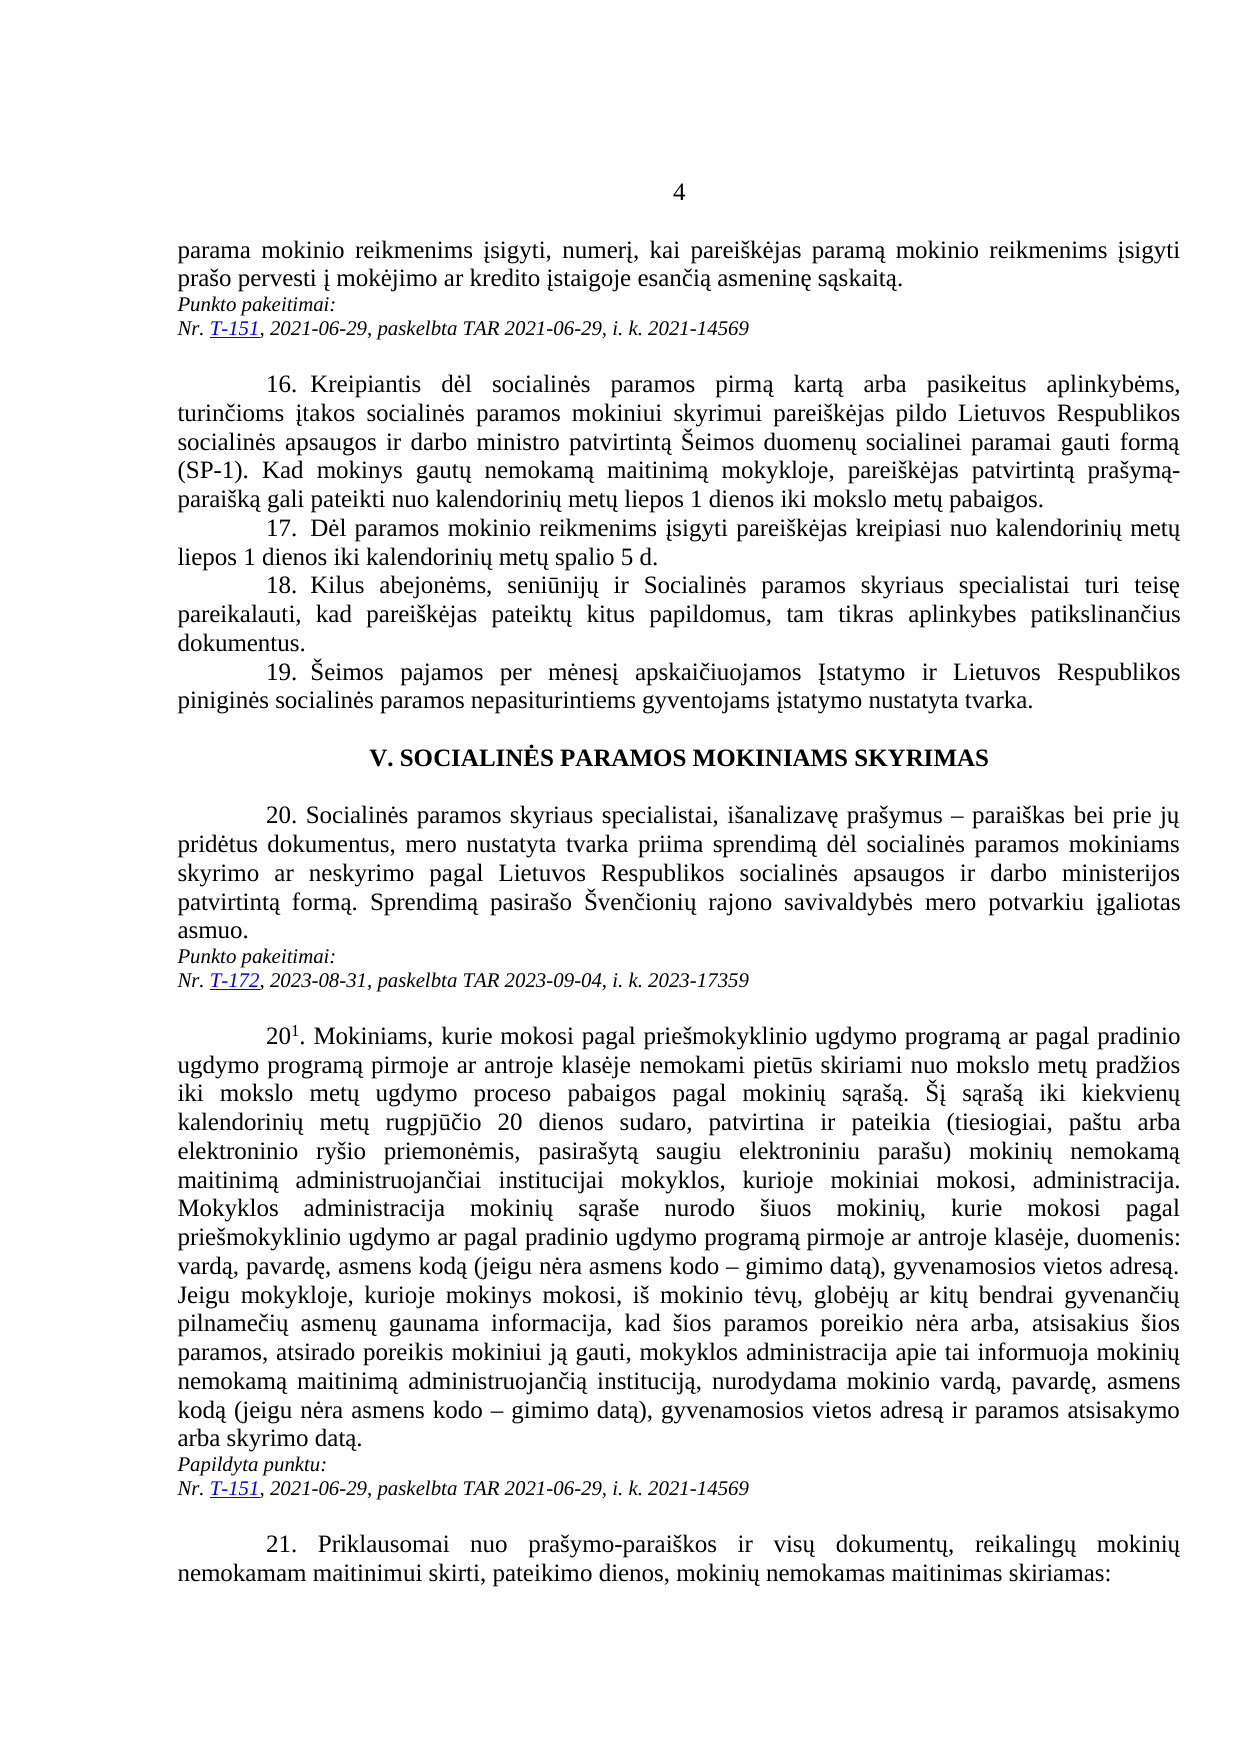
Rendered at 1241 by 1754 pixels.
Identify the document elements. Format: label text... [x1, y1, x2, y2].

text Nr. T-151, 2021-06-29, paskelbta TAR 2021-06-29, i. k. 2021-14569 [177, 1476, 1181, 1500]
text V. SOCIALINĖS PARAMOS MOKINIAMS SKYRIMAS [177, 743, 1181, 772]
text Punkto pakeitimai: [177, 292, 1181, 316]
text Punkto pakeitimai: [177, 944, 1181, 968]
text 20. Socialinės paramos skyriaus specialistai, išanalizavę prašymus – paraiškas bei prie jų pridėtus dokumentus, mero nustatyta tvarka priima sprendimą dėl socialinės paramos mokiniams skyrimo ar neskyrimo pagal Lietuvos Respublikos socialinės apsaugos ir darbo ministerijos patvirtintą formą. Sprendimą pasirašo Švenčionių rajono savivaldybės mero potvarkiu įgaliotas asmuo. [177, 800, 1181, 944]
text Papildyta punktu: [177, 1452, 1181, 1476]
text 16. Kreipiantis dėl socialinės paramos pirmą kartą arba pasikeitus aplinkybėms, turinčioms įtakos socialinės paramos mokiniui skyrimui pareiškėjas pildo Lietuvos Respublikos socialinės apsaugos ir darbo ministro patvirtintą Šeimos duomenų socialinei paramai gauti formą (SP-1). Kad mokinys gautų nemokamą maitinimą mokykloje, pareiškėjas patvirtintą prašymą-paraišką gali pateikti nuo kalendorinių metų liepos 1 dienos iki mokslo metų pabaigos. [177, 369, 1181, 513]
text Nr. T-151, 2021-06-29, paskelbta TAR 2021-06-29, i. k. 2021-14569 [177, 316, 1181, 340]
text 19. Šeimos pajamos per mėnesį apskaičiuojamos Įstatymo ir Lietuvos Respublikos piniginės socialinės paramos nepasiturintiems gyventojams įstatymo nustatyta tvarka. [177, 657, 1181, 714]
text 18. Kilus abejonėms, seniūnijų ir Socialinės paramos skyriaus specialistai turi teisę pareikalauti, kad pareiškėjas pateiktų kitus papildomus, tam tikras aplinkybes patikslinančius dokumentus. [177, 570, 1181, 657]
text parama mokinio reikmenims įsigyti, numerį, kai pareiškėjas paramą mokinio reikmenims įsigyti prašo pervesti į mokėjimo ar kredito įstaigoje esančią asmeninę sąskaitą. [177, 235, 1181, 292]
text 201. Mokiniams, kurie mokosi pagal priešmokyklinio ugdymo programą ar pagal pradinio ugdymo programą pirmoje ar antroje klasėje nemokami pietūs skiriami nuo mokslo metų pradžios iki mokslo metų ugdymo proceso pabaigos pagal mokinių sąrašą. Šį sąrašą iki kiekvienų kalendorinių metų rugpjūčio 20 dienos sudaro, patvirtina ir pateikia (tiesiogiai, paštu arba elektroninio ryšio priemonėmis, pasirašytą saugiu elektroniniu parašu) mokinių nemokamą maitinimą administruojančiai institucijai mokyklos, kurioje mokiniai mokosi, administracija. Mokyklos administracija mokinių sąraše nurodo šiuos mokinių, kurie mokosi pagal priešmokyklinio ugdymo ar pagal pradinio ugdymo programą pirmoje ar antroje klasėje, duomenis: vardą, pavardę, asmens kodą (jeigu nėra asmens kodo – gimimo datą), gyvenamosios vietos adresą. Jeigu mokykloje, kurioje mokinys mokosi, iš mokinio tėvų, globėjų ar kitų bendrai gyvenančių pilnamečių asmenų gaunama informacija, kad šios paramos poreikio nėra arba, atsisakius šios paramos, atsirado poreikis mokiniui ją gauti, mokyklos administracija apie tai informuoja mokinių nemokamą maitinimą administruojančią instituciją, nurodydama mokinio vardą, pavardę, asmens kodą (jeigu nėra asmens kodo – gimimo datą), gyvenamosios vietos adresą ir paramos atsisakymo arba skyrimo datą. [177, 1021, 1181, 1452]
text 21. Priklausomai nuo prašymo-paraiškos ir visų dokumentų, reikalingų mokinių nemokamam maitinimui skirti, pateikimo dienos, mokinių nemokamas maitinimas skiriamas: [177, 1529, 1181, 1587]
text 17. Dėl paramos mokinio reikmenims įsigyti pareiškėjas kreipiasi nuo kalendorinių metų liepos 1 dienos iki kalendorinių metų spalio 5 d. [177, 513, 1181, 570]
text Nr. T-172, 2023-08-31, paskelbta TAR 2023-09-04, i. k. 2023-17359 [177, 968, 1181, 992]
